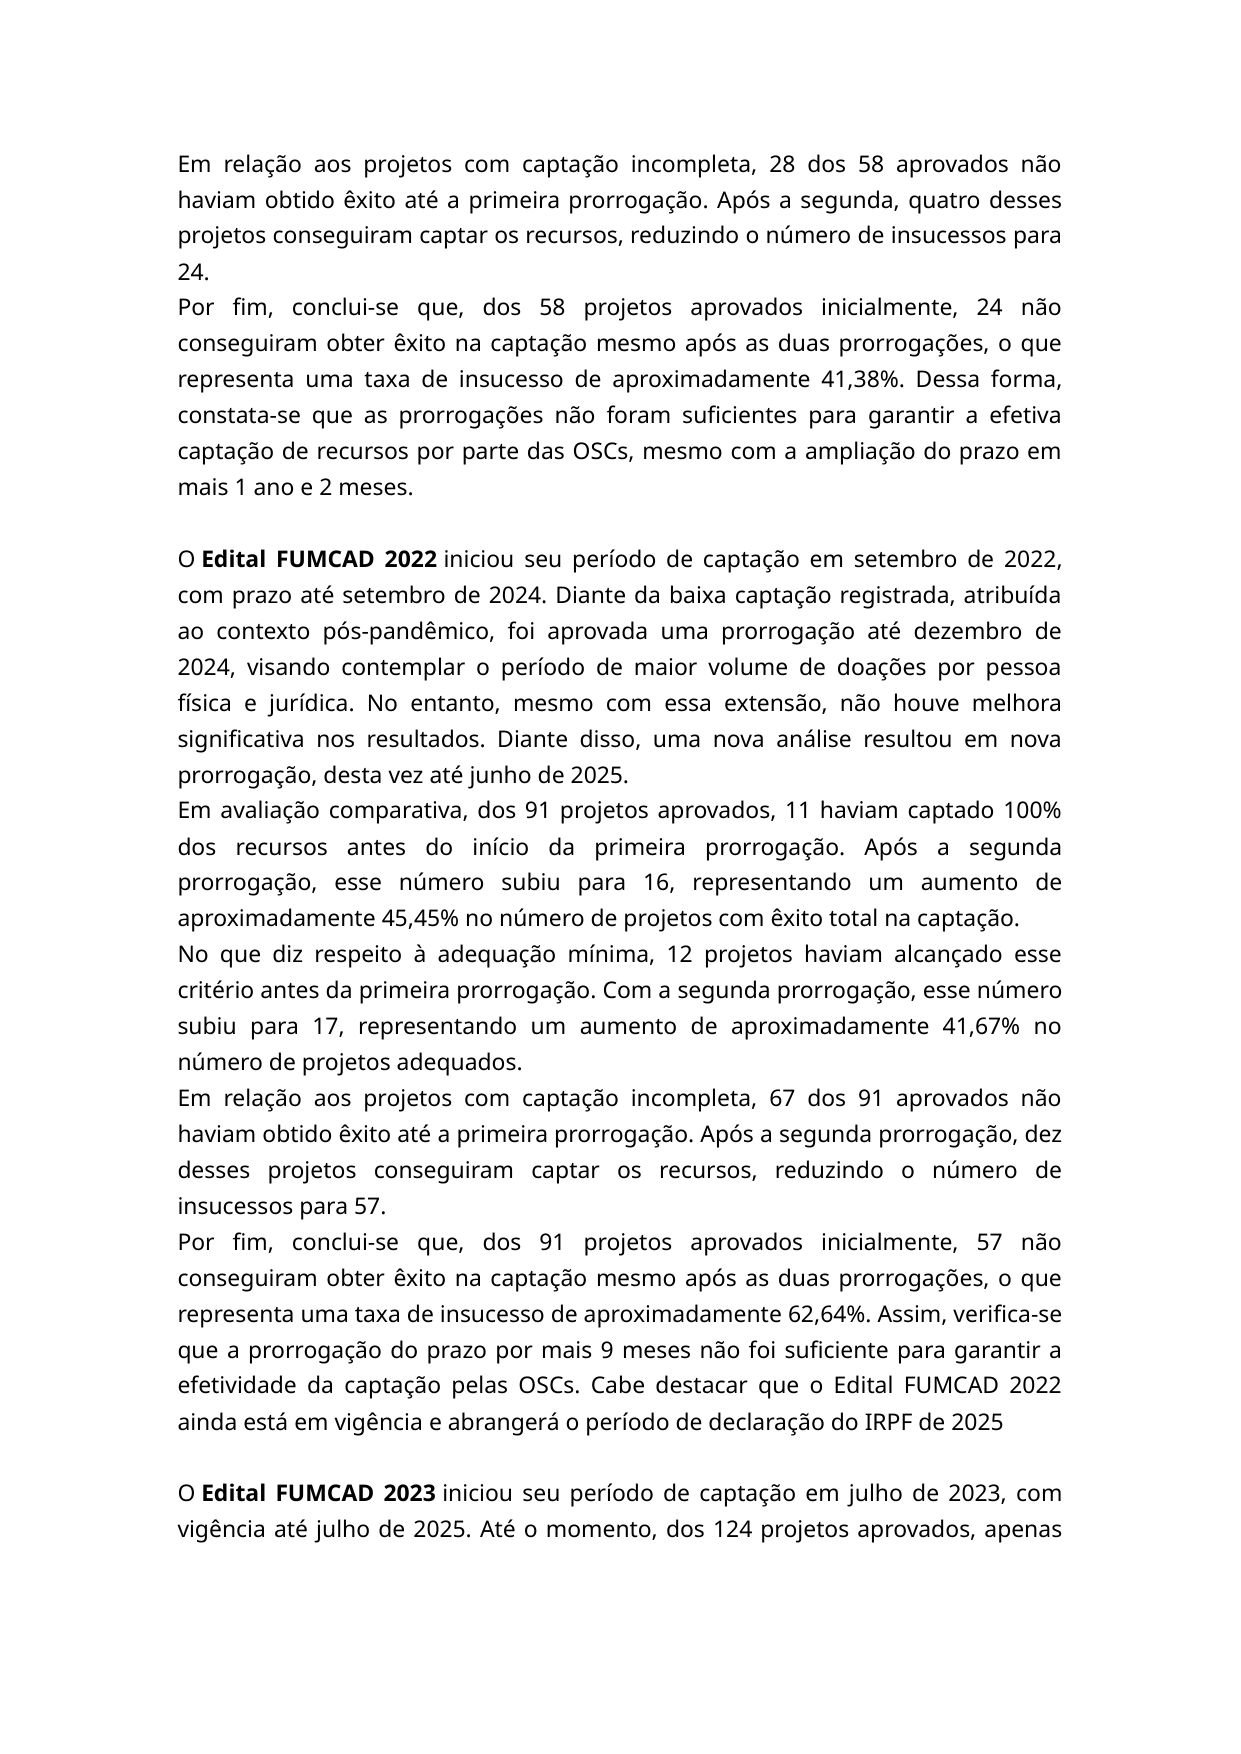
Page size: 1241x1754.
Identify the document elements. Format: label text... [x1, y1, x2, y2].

text O Edital FUMCAD 2022 iniciou seu período de captação em setembro de 2022, com prazo até setembro de 2024. Diante da baixa captação registrada, atribuída ao contexto pós-pandêmico, foi aprovada uma prorrogação até dezembro de 2024, visando contemplar o período de maior volume de doações por pessoa física e jurídica. No entanto, mesmo com essa extensão, não houve melhora significativa nos resultados. Diante disso, uma nova análise resultou em nova prorrogação, desta vez até junho de 2025. [177, 543, 1063, 790]
text Por fim, conclui-se que, dos 58 projetos aprovados inicialmente, 24 não conseguiram obter êxito na captação mesmo após as duas prorrogações, o que representa uma taxa de insucesso de aproximadamente 41,38%. Dessa forma, constata-se que as prorrogações não foram suficientes para garantir a efetiva captação de recursos por parte das OSCs, mesmo com a ampliação do prazo em mais 1 ano e 2 meses. [177, 291, 1063, 502]
text Em avaliação comparativa, dos 91 projetos aprovados, 11 haviam captado 100% dos recursos antes do início da primeira prorrogação. Após a segunda prorrogação, esse número subiu para 16, representando um aumento de aproximadamente 45,45% no número de projetos com êxito total na captação. [177, 794, 1063, 933]
text Por fim, conclui-se que, dos 91 projetos aprovados inicialmente, 57 não conseguiram obter êxito na captação mesmo após as duas prorrogações, o que representa uma taxa de insucesso de aproximadamente 62,64%. Assim, verifica-se que a prorrogação do prazo por mais 9 meses não foi suficiente para garantir a efetividade da captação pelas OSCs. Cabe destacar que o Edital FUMCAD 2022 ainda está em vigência e abrangerá o período de declaração do IRPF de 2025 [177, 1226, 1063, 1437]
text Em relação aos projetos com captação incompleta, 67 dos 91 aprovados não haviam obtido êxito até a primeira prorrogação. Após a segunda prorrogação, dez desses projetos conseguiram captar os recursos, reduzindo o número de insucessos para 57. [177, 1082, 1063, 1221]
text No que diz respeito à adequação mínima, 12 projetos haviam alcançado esse critério antes da primeira prorrogação. Com a segunda prorrogação, esse número subiu para 17, representando um aumento de aproximadamente 41,67% no número de projetos adequados. [177, 938, 1063, 1077]
text O Edital FUMCAD 2023 iniciou seu período de captação em julho de 2023, com vigência até julho de 2025. Até o momento, dos 124 projetos aprovados, apenas [177, 1477, 1063, 1544]
text Em relação aos projetos com captação incompleta, 28 dos 58 aprovados não haviam obtido êxito até a primeira prorrogação. Após a segunda, quatro desses projetos conseguiram captar os recursos, reduzindo o número de insucessos para 24. [177, 148, 1063, 287]
